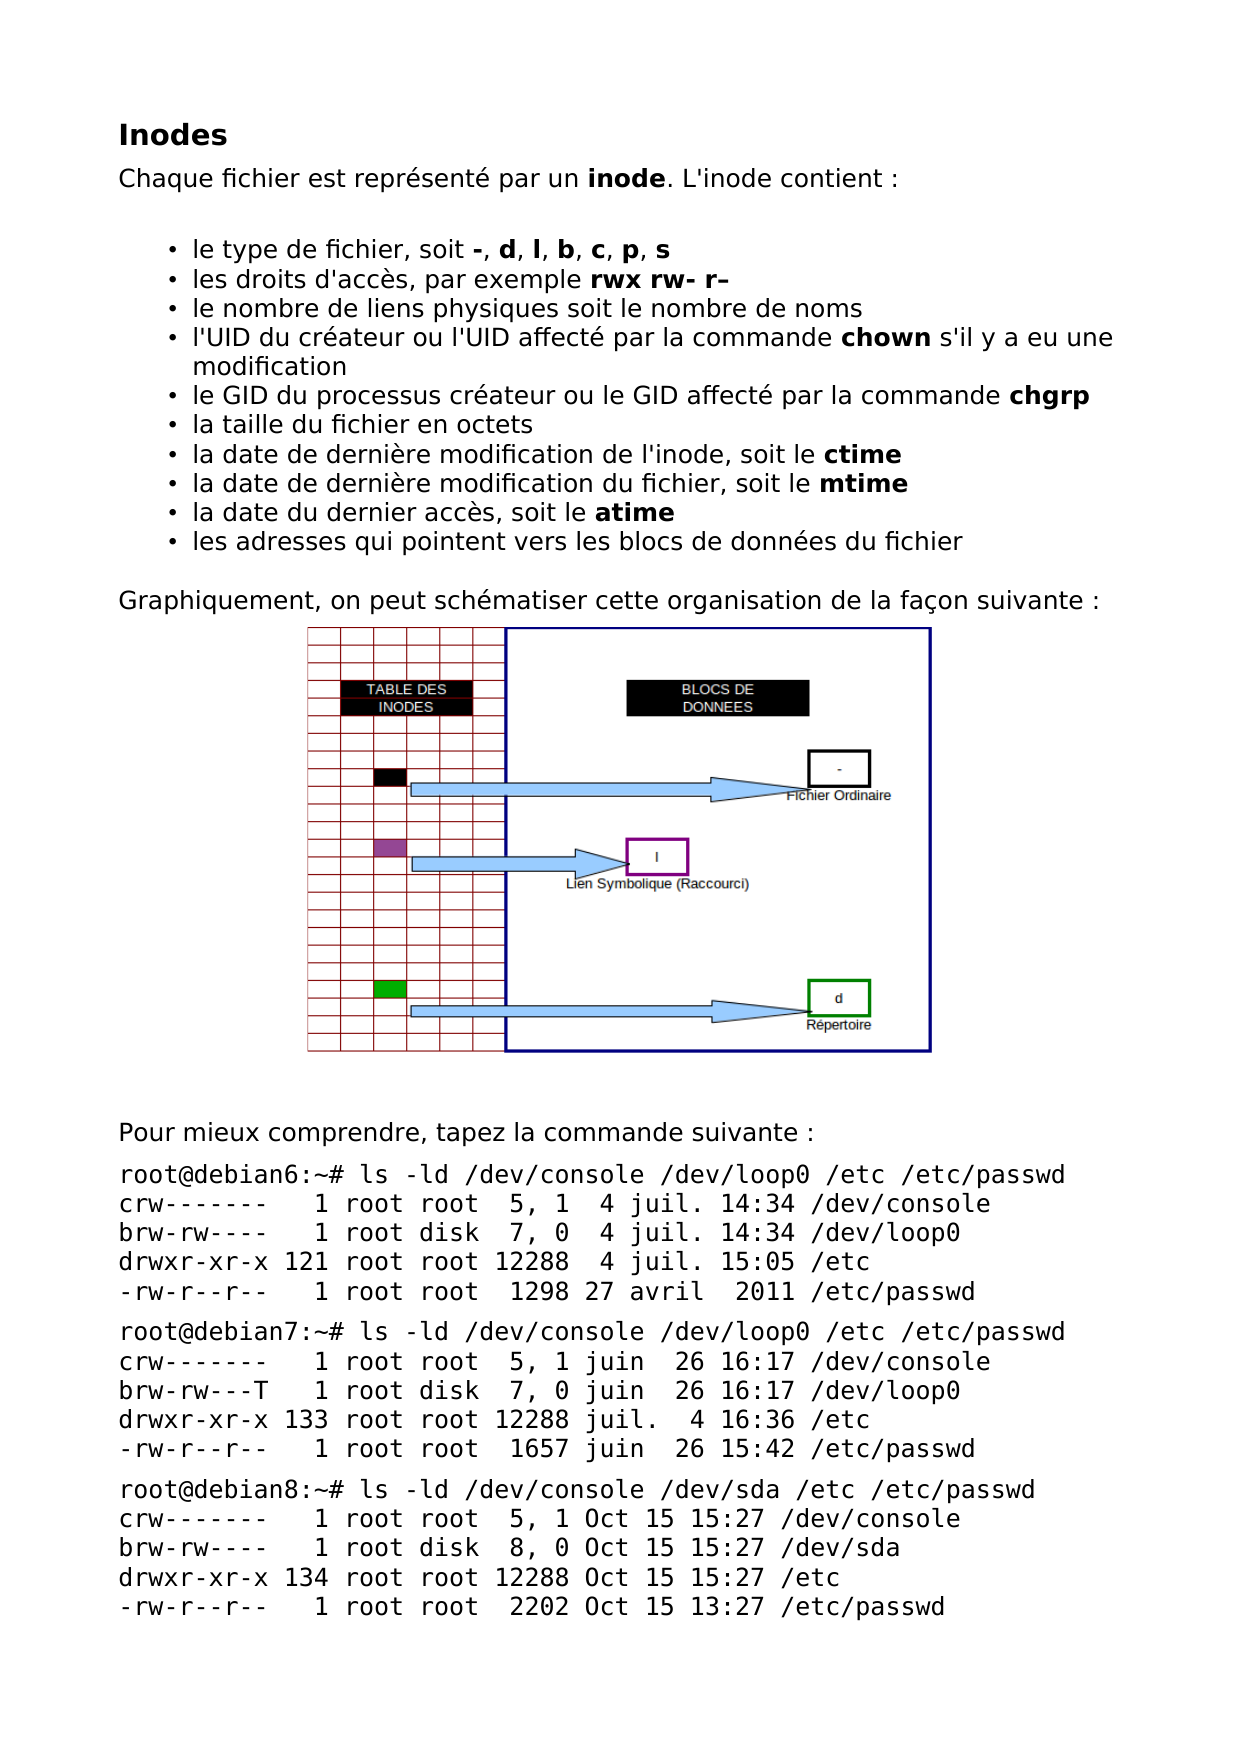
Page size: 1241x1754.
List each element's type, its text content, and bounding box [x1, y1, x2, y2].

list le nombre de liens physiques soit le nombre de noms [177, 294, 1122, 323]
text Chaque fichier est représenté par un inode. L'inode contient : [118, 164, 1122, 194]
text root@debian6:~# ls -ld /dev/console /dev/loop0 /etc /etc/passwd crw------- 1 root root 5, 1 4 juil. 14:34 /dev/console brw-rw---- 1 root disk 7, 0 4 juil. 14:34 /dev/loop0 drwxr-xr-x 121 root root 12288 4 juil. 15:05 /etc -rw-r--r-- 1 root root 1298 27 avril 2011 /etc/passwd [118, 1160, 1122, 1306]
list la taille du fichier en octets [177, 411, 1122, 440]
text root@debian7:~# ls -ld /dev/console /dev/loop0 /etc /etc/passwd crw------- 1 root root 5, 1 juin 26 16:17 /dev/console brw-rw---T 1 root disk 7, 0 juin 26 16:17 /dev/loop0 drwxr-xr-x 133 root root 12288 juil. 4 16:36 /etc -rw-r--r-- 1 root root 1657 juin 26 15:42 /etc/passwd [118, 1318, 1122, 1463]
list l'UID du créateur ou l'UID affecté par la commande chown s'il y a eu une modification [177, 323, 1122, 382]
picture [307, 627, 933, 1077]
text root@debian8:~# ls -ld /dev/console /dev/sda /etc /etc/passwd crw------- 1 root root 5, 1 Oct 15 15:27 /dev/console brw-rw---- 1 root disk 8, 0 Oct 15 15:27 /dev/sda drwxr-xr-x 134 root root 12288 Oct 15 15:27 /etc -rw-r--r-- 1 root root 2202 Oct 15 13:27 /etc/passwd [118, 1475, 1122, 1621]
subtitle Inodes [118, 118, 1122, 152]
text Graphiquement, on peut schématiser cette organisation de la façon suivante : [118, 586, 1122, 615]
list la date de dernière modification de l'inode, soit le ctime [177, 440, 1122, 469]
list la date de dernière modification du fichier, soit le mtime [177, 469, 1122, 498]
list le GID du processus créateur ou le GID affecté par la commande chgrp [177, 382, 1122, 411]
list les adresses qui pointent vers les blocs de données du fichier [177, 527, 1122, 557]
list le type de fichier, soit -, d, l, b, c, p, s [177, 236, 1122, 265]
list les droits d'accès, par exemple rwx rw- r– [177, 265, 1122, 294]
text Pour mieux comprendre, tapez la commande suivante : [118, 1118, 1122, 1147]
list la date du dernier accès, soit le atime [177, 498, 1122, 527]
